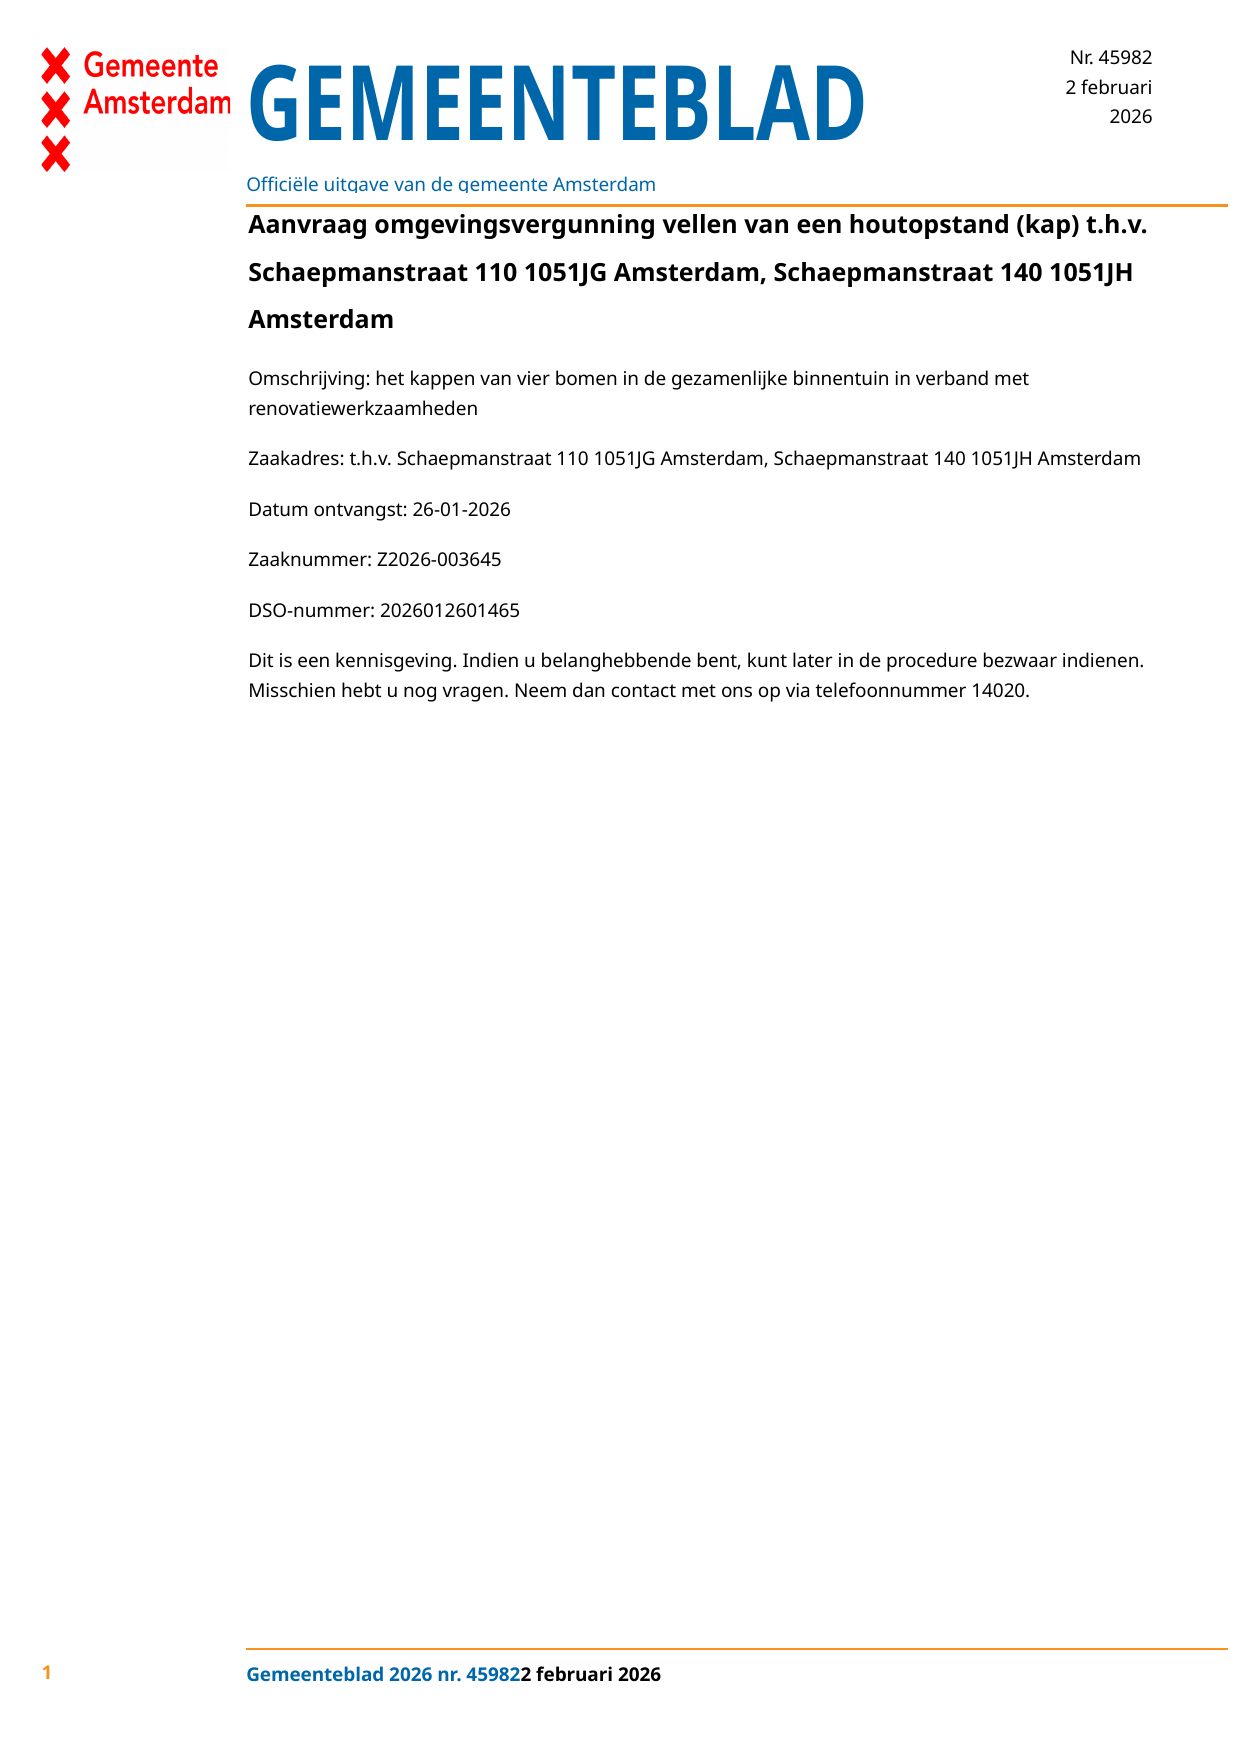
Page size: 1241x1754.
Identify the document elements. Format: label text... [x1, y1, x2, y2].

text Aanvraag omgevingsvergunning vellen van een houtopstand (kap) t.h.v. Schaepmanstraat 110 1051JG Amsterdam, Schaepmanstraat 140 1051JH Amsterdam [248, 207, 1152, 336]
text Zaaknummer: Z2026-003645 [248, 546, 1152, 572]
text Datum ontvangst: 26-01-2026 [248, 496, 1152, 522]
text Omschrijving: het kappen van vier bomen in de gezamenlijke binnentuin in verband met renovatiewerkzaamheden [248, 366, 1152, 421]
picture [41, 47, 231, 172]
text Zaakadres: t.h.v. Schaepmanstraat 110 1051JG Amsterdam, Schaepmanstraat 140 1051JH Amsterdam [248, 446, 1152, 471]
text Dit is een kennisgeving. Indien u belanghebbende bent, kunt later in de procedure bezwaar indienen. Misschien hebt u nog vragen. Neem dan contact met ons op via telefoonnummer 14020. [248, 647, 1152, 702]
text DSO-nummer: 2026012601465 [248, 597, 1152, 622]
